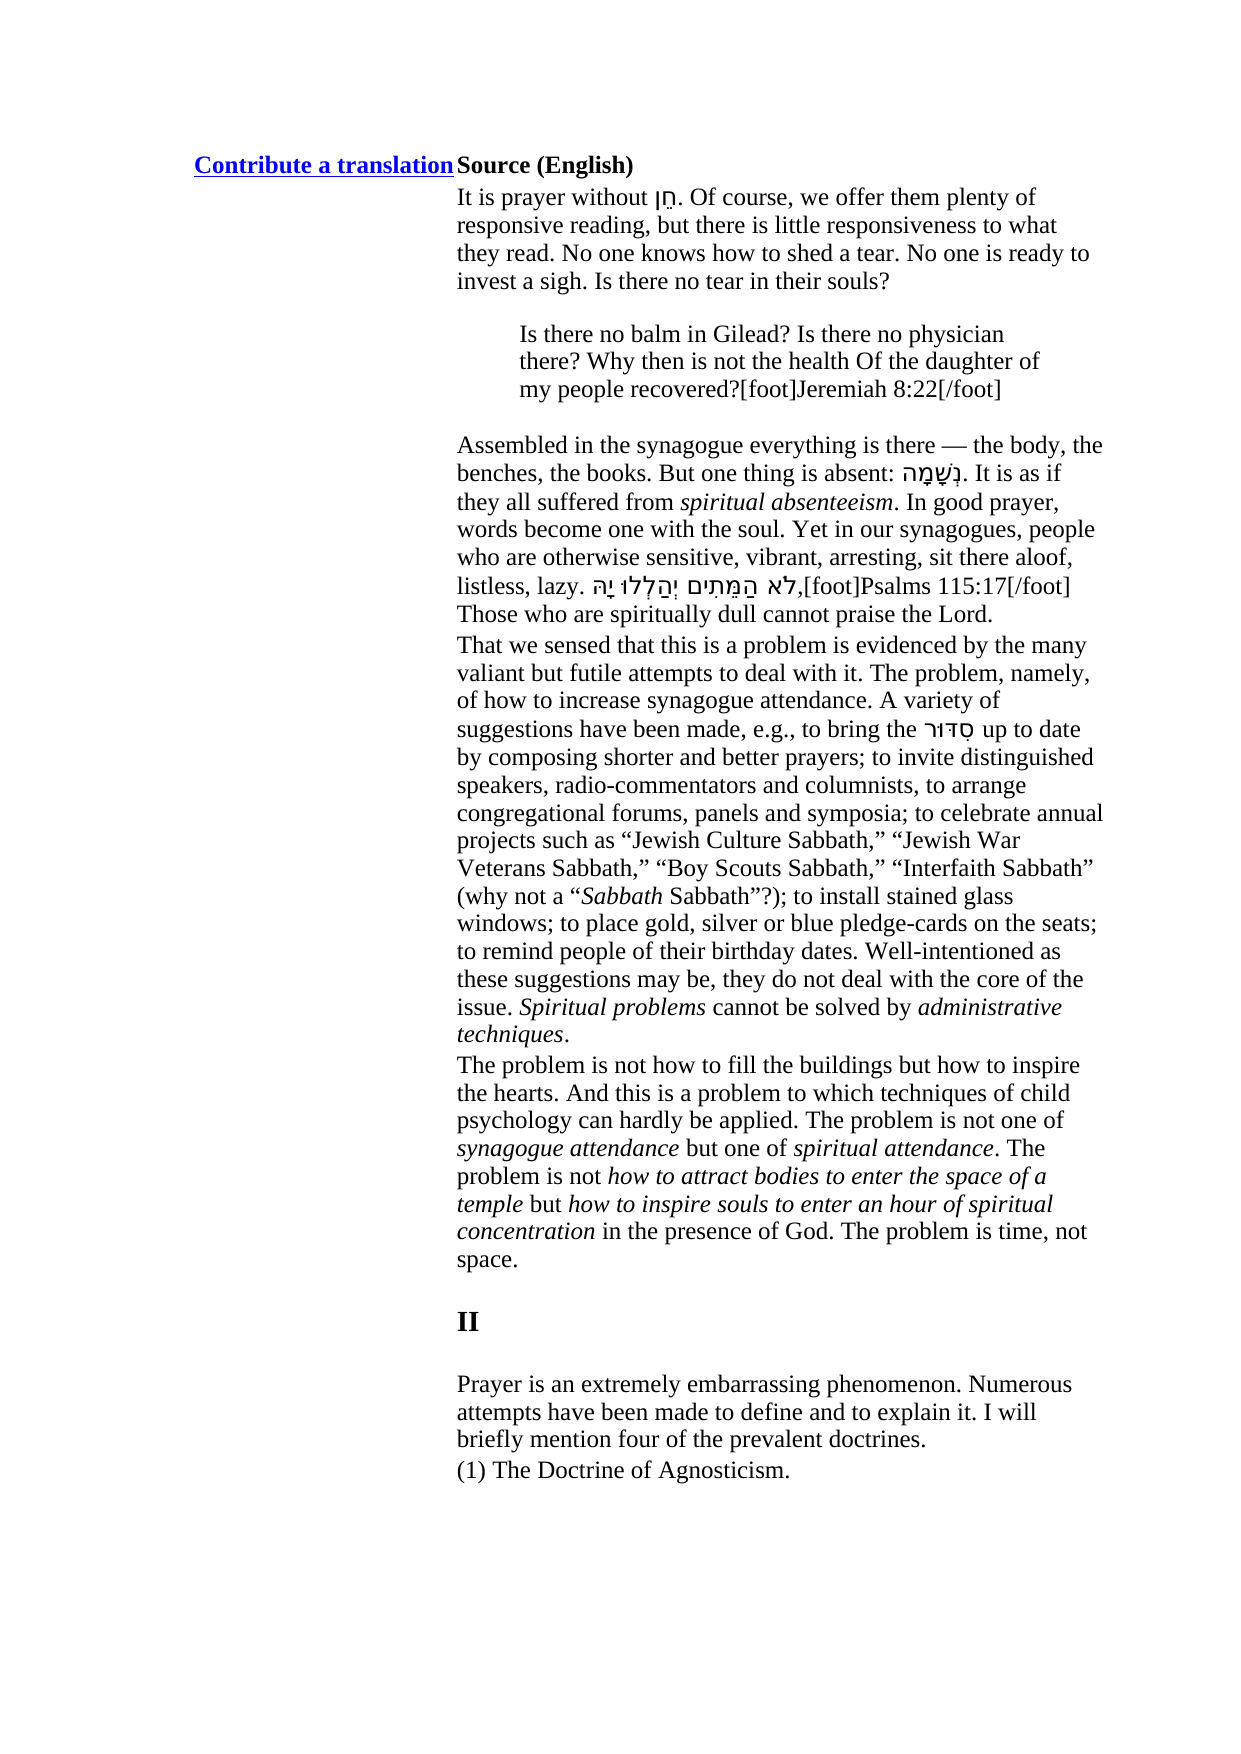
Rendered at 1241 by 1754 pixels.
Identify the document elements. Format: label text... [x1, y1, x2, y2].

table_cell [135, 1274, 455, 1368]
table_header Source (English) [455, 150, 1105, 181]
table_cell It is prayer without חֵן‏. Of course, we offer them plenty of responsive reading, but there is little responsiveness to what they read. No one knows how to shed a tear. No one is ready to invest a sigh. Is there no tear in their souls? Is there no balm in Gilead? Is there no physician there? Why then is not the health Of the daughter of my people recovered?[foot]Jeremiah 8:22[/foot] [455, 181, 1105, 429]
table_cell Prayer is an extremely embarrassing phenomenon. Numerous attempts have been made to define and to explain it. I will briefly mention four of the prevalent doctrines. [455, 1368, 1105, 1454]
table_cell The problem is not how to fill the buildings but how to inspire the hearts. And this is a problem to which techniques of child psychology can hardly be applied. The problem is not one of synagogue attendance but one of spiritual attendance. The problem is not how to attract bodies to enter the space of a temple but how to inspire souls to enter an hour of spiritual concentration in the presence of God. The problem is time, not space. [455, 1050, 1105, 1274]
table_cell [135, 429, 455, 629]
table_cell [135, 1050, 455, 1274]
table_header Contribute a translation [135, 150, 455, 181]
table_cell Assembled in the synagogue everything is there — the body, the benches, the books. But one thing is absent: נְשָׁמָה‏. It is as if they all suffered from spiritual absenteeism. In good prayer, words become one with the soul. Yet in our synagogues, people who are otherwise sensitive, vibrant, arresting, sit there aloof, listless, lazy. לֹא הַמֵּתִים יְהַלְלוּ יָהּ‏,‎[foot]Psalms 115:17[/foot] Those who are spiritually dull cannot praise the Lord. [455, 429, 1105, 629]
table_cell [135, 629, 455, 1049]
table_cell [135, 1368, 455, 1454]
table_cell (1) The Doctrine of Agnosticism. [455, 1455, 1105, 1485]
table_cell [135, 181, 455, 429]
table_cell [135, 1455, 455, 1485]
table_cell That we sensed that this is a problem is evidenced by the many valiant but futile attempts to deal with it. The problem, namely, of how to increase synagogue attendance. A variety of suggestions have been made, e.g., to bring the סִדּוּר‏ up to date by composing shorter and better prayers; to invite distinguished speakers, radio-commentators and columnists, to arrange congregational forums, panels and symposia; to celebrate annual projects such as “Jewish Culture Sabbath,” “Jewish War Veterans Sabbath,” “Boy Scouts Sabbath,” “Interfaith Sabbath” (why not a “Sabbath Sabbath”?); to install stained glass windows; to place gold, silver or blue pledge-cards on the seats; to remind people of their birthday dates. Well-intentioned as these suggestions may be, they do not deal with the core of the issue. Spiritual problems cannot be solved by administrative techniques. [455, 629, 1105, 1049]
table_cell II [455, 1274, 1105, 1368]
